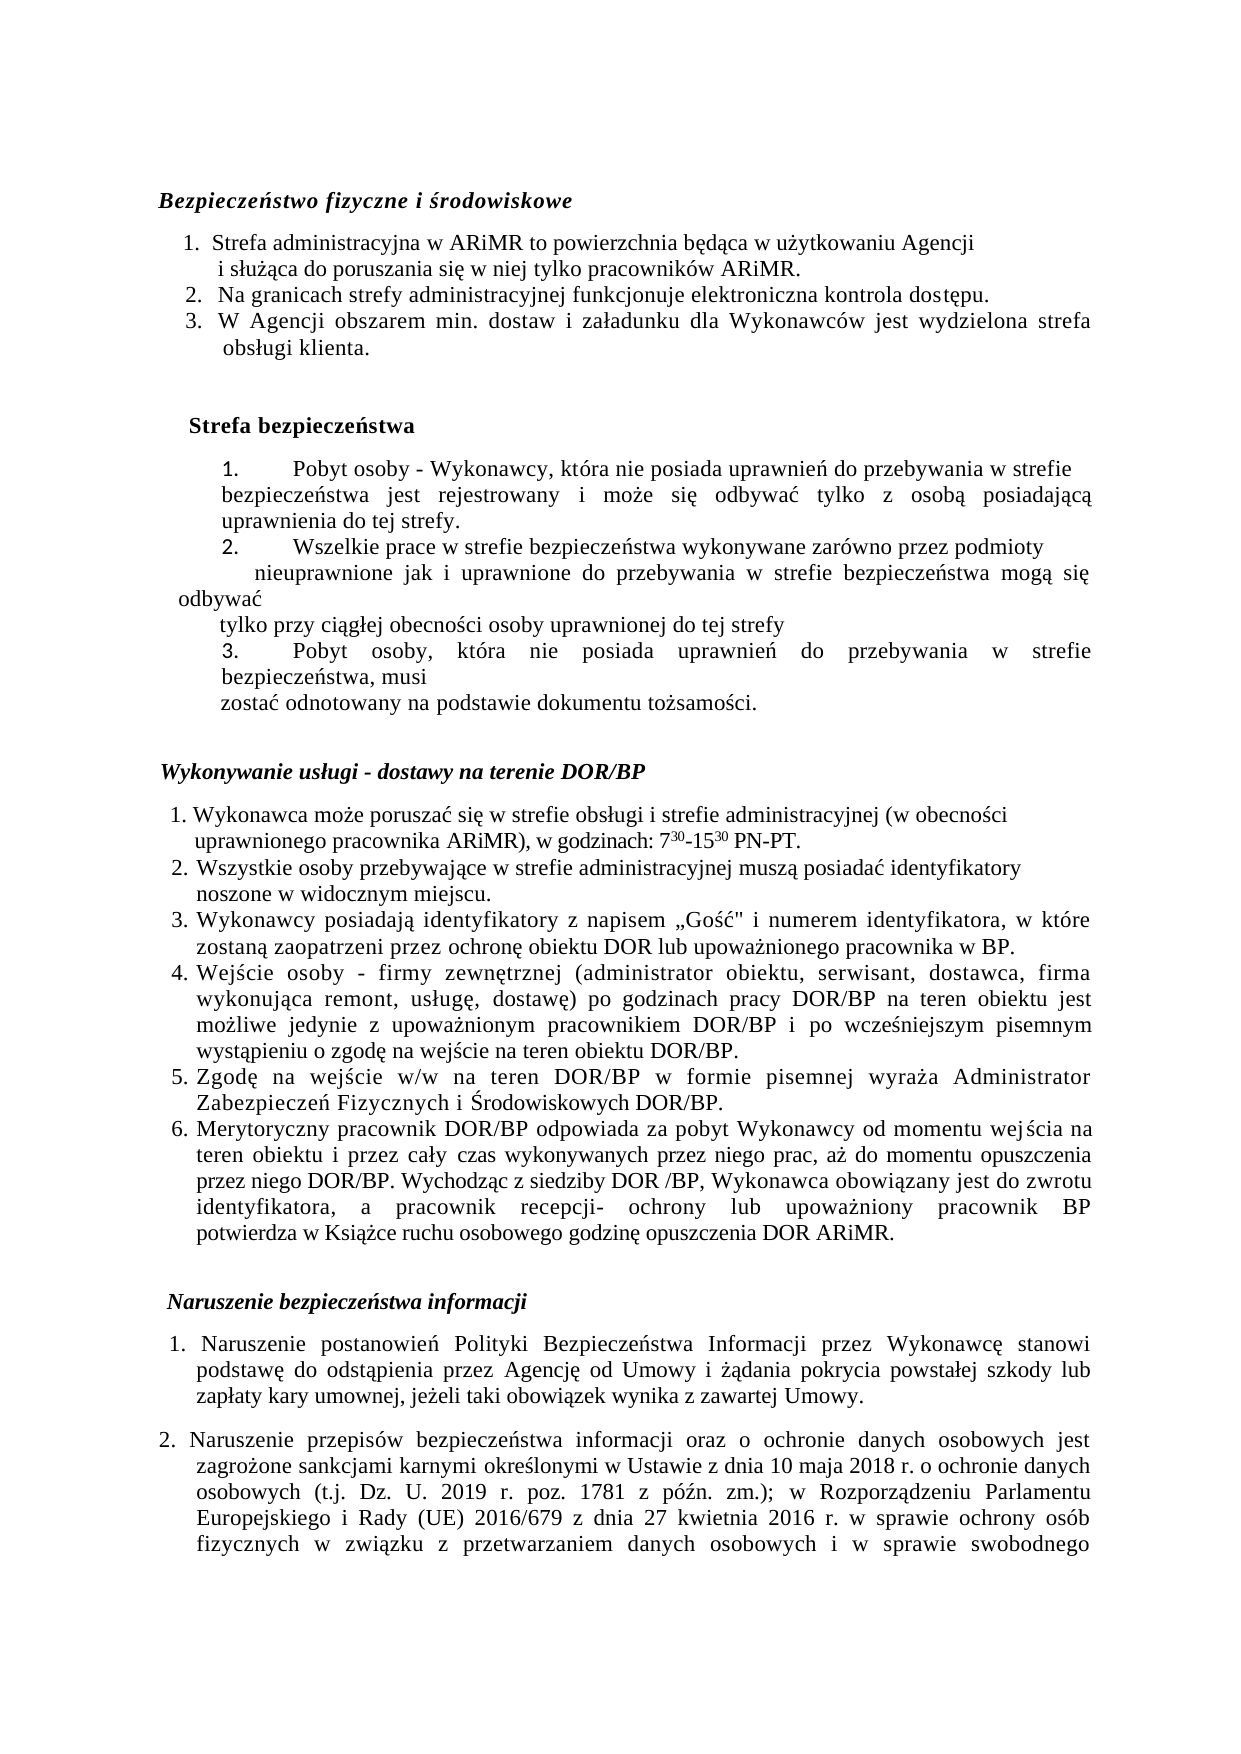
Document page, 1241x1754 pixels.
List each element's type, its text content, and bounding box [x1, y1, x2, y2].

list Wykonawcy posiadają identyfikatory z napisem „Gość" i numerem identyfikatora, w które zostaną zaopatrzeni przez ochronę obiektu DOR lub upoważnionego pracownika w BP. [171, 906, 1093, 959]
list tylko przy ciągłej obecności osoby uprawnionej do tej strefy [178, 611, 1093, 637]
list bezpieczeństwa jest rejestrowany i może się odbywać tylko z osobą posiadającą uprawnienia do tej strefy. [221, 481, 1093, 533]
list Wejście osoby - firmy zewnętrznej (administrator obiektu, serwisant, dostawca, firma wykonująca remont, usługę, dostawę) po godzinach pracy DOR/BP na teren obiektu jest możliwe jedynie z upoważnionym pracownikiem DOR/BP i po wcześniejszym pisemnym wystąpieniu o zgodę na wejście na teren obiektu DOR/BP. [171, 959, 1093, 1063]
list nieuprawnione jak i uprawnione do przebywania w strefie bezpieczeństwa mogą się odbywać [178, 559, 1093, 611]
text Wykonywanie usługi - dostawy na terenie DOR/BP [159, 759, 1093, 784]
list Zgodę na wejście w/w na teren DOR/BP w formie pisemnej wyraża Administrator Zabezpieczeń Fizycznych i Środowiskowych DOR/BP. [171, 1063, 1093, 1115]
text uprawnionego pracownika ARiMR), w godzinach: 730-1530 PN-PT. [165, 827, 1057, 854]
list Na granicach strefy administracyjnej funkcjonuje elektroniczna kontrola dostępu. [185, 282, 1093, 308]
list Pobyt osoby - Wykonawcy, która nie posiada uprawnień do przebywania w strefie [221, 455, 1093, 481]
list W Agencji obszarem min. dostaw i załadunku dla Wykonawców jest wydzielona strefa obsługi klienta. [185, 308, 1093, 360]
list Wszystkie osoby przebywające w strefie administracyjnej muszą posiadać identyfikatory noszone w widocznym miejscu. [171, 854, 1093, 906]
text 1. Naruszenie postanowień Polityki Bezpieczeństwa Informacji przez Wykonawcę stanowi podstawę do odstąpienia przez Agencję od Umowy i żądania pokrycia powstałej szkody lub zapłaty kary umownej, jeżeli taki obowiązek wynika z zawartej Umowy. [169, 1331, 1092, 1409]
text Bezpieczeństwo fizyczne i środowiskowe [158, 187, 1093, 213]
text Strefa bezpieczeństwa [189, 412, 1093, 438]
text Naruszenie bezpieczeństwa informacji [167, 1288, 1093, 1314]
list Pobyt osoby, która nie posiada uprawnień do przebywania w strefie bezpieczeństwa, musi [221, 637, 1093, 689]
list Wszelkie prace w strefie bezpieczeństwa wykonywane zarówno przez podmioty [221, 533, 1093, 559]
text i służąca do poruszania się w niej tylko pracowników ARiMR. [218, 256, 1093, 282]
text 1. Strefa administracyjna w ARiMR to powierzchnia będąca w użytkowaniu Agencji [148, 230, 1093, 256]
list Merytoryczny pracownik DOR/BP odpowiada za pobyt Wykonawcy od momentu wejścia na teren obiektu i przez cały czas wykonywanych przez niego prac, aż do momentu opuszczenia przez niego DOR/BP. Wychodząc z siedziby DOR /BP, Wykonawca obowiązany jest do zwrotu identyfikatora, a pracownik recepcji- ochrony lub upoważniony pracownik BP potwierdza w Książce ruchu osobowego godzinę opuszczenia DOR ARiMR. [171, 1115, 1093, 1246]
text 2. Naruszenie przepisów bezpieczeństwa informacji oraz o ochronie danych osobowych jest zagrożone sankcjami karnymi określonymi w Ustawie z dnia 10 maja 2018 r. o ochronie danych osobowych (t.j. Dz. U. 2019 r. poz. 1781 z późn. zm.); w Rozporządzeniu Parlamentu Europejskiego i Rady (UE) 2016/679 z dnia 27 kwietnia 2016 r. w sprawie ochrony osób fizycznych w związku z przetwarzaniem danych osobowych i w sprawie swobodnego [159, 1426, 1092, 1557]
text 1. Wykonawca może poruszać się w strefie obsługi i strefie administracyjnej (w obecności [169, 801, 1057, 827]
list zostać odnotowany na podstawie dokumentu tożsamości. [178, 689, 1093, 716]
